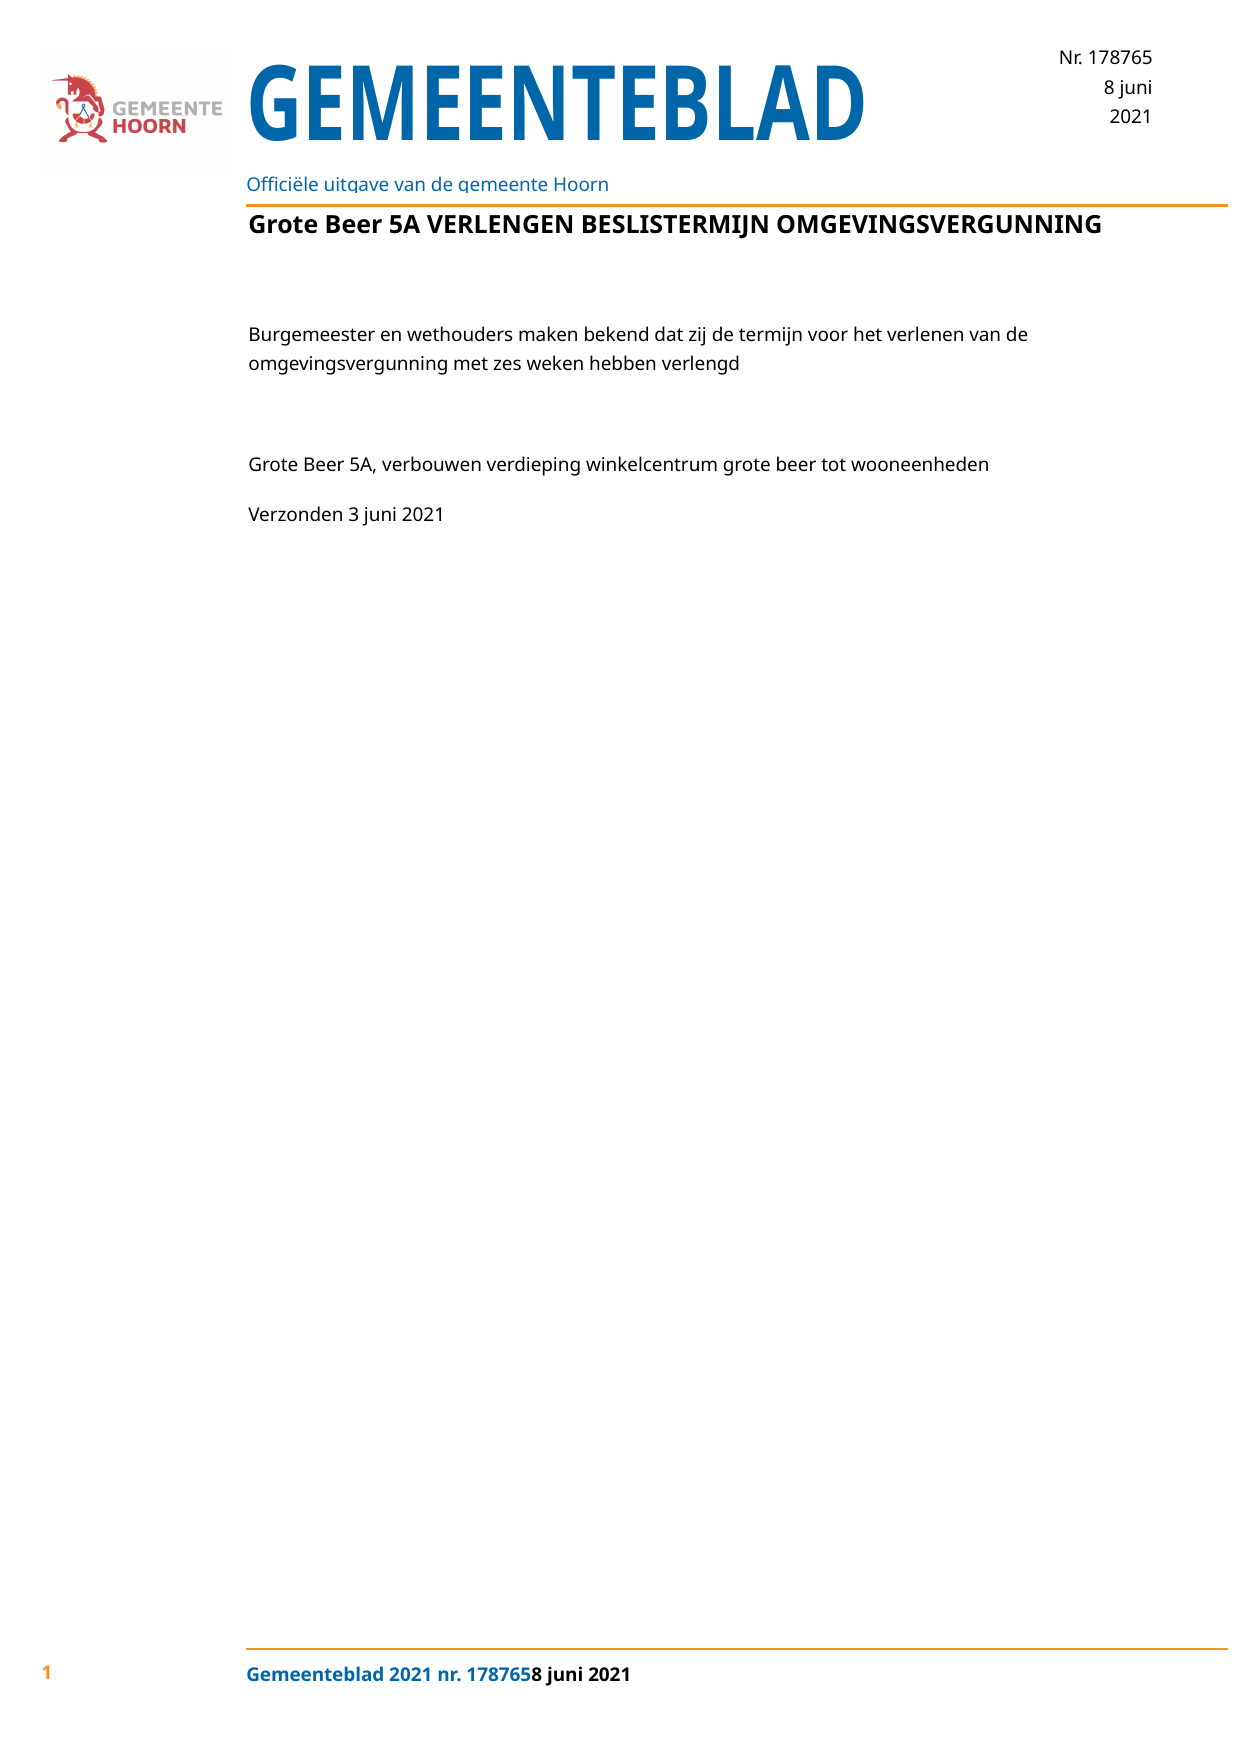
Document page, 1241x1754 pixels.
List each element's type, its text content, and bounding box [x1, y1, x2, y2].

text Grote Beer 5A VERLENGEN BESLISTERMIJN OMGEVINGSVERGUNNING [248, 207, 1152, 241]
picture [41, 47, 231, 172]
text Verzonden 3 juni 2021 [248, 502, 1152, 527]
text Grote Beer 5A, verbouwen verdieping winkelcentrum grote beer tot wooneenheden [248, 451, 1152, 477]
text Burgemeester en wethouders maken bekend dat zij de termijn voor het verlenen van de omgevingsvergunning met zes weken hebben verlengd [248, 321, 1152, 376]
